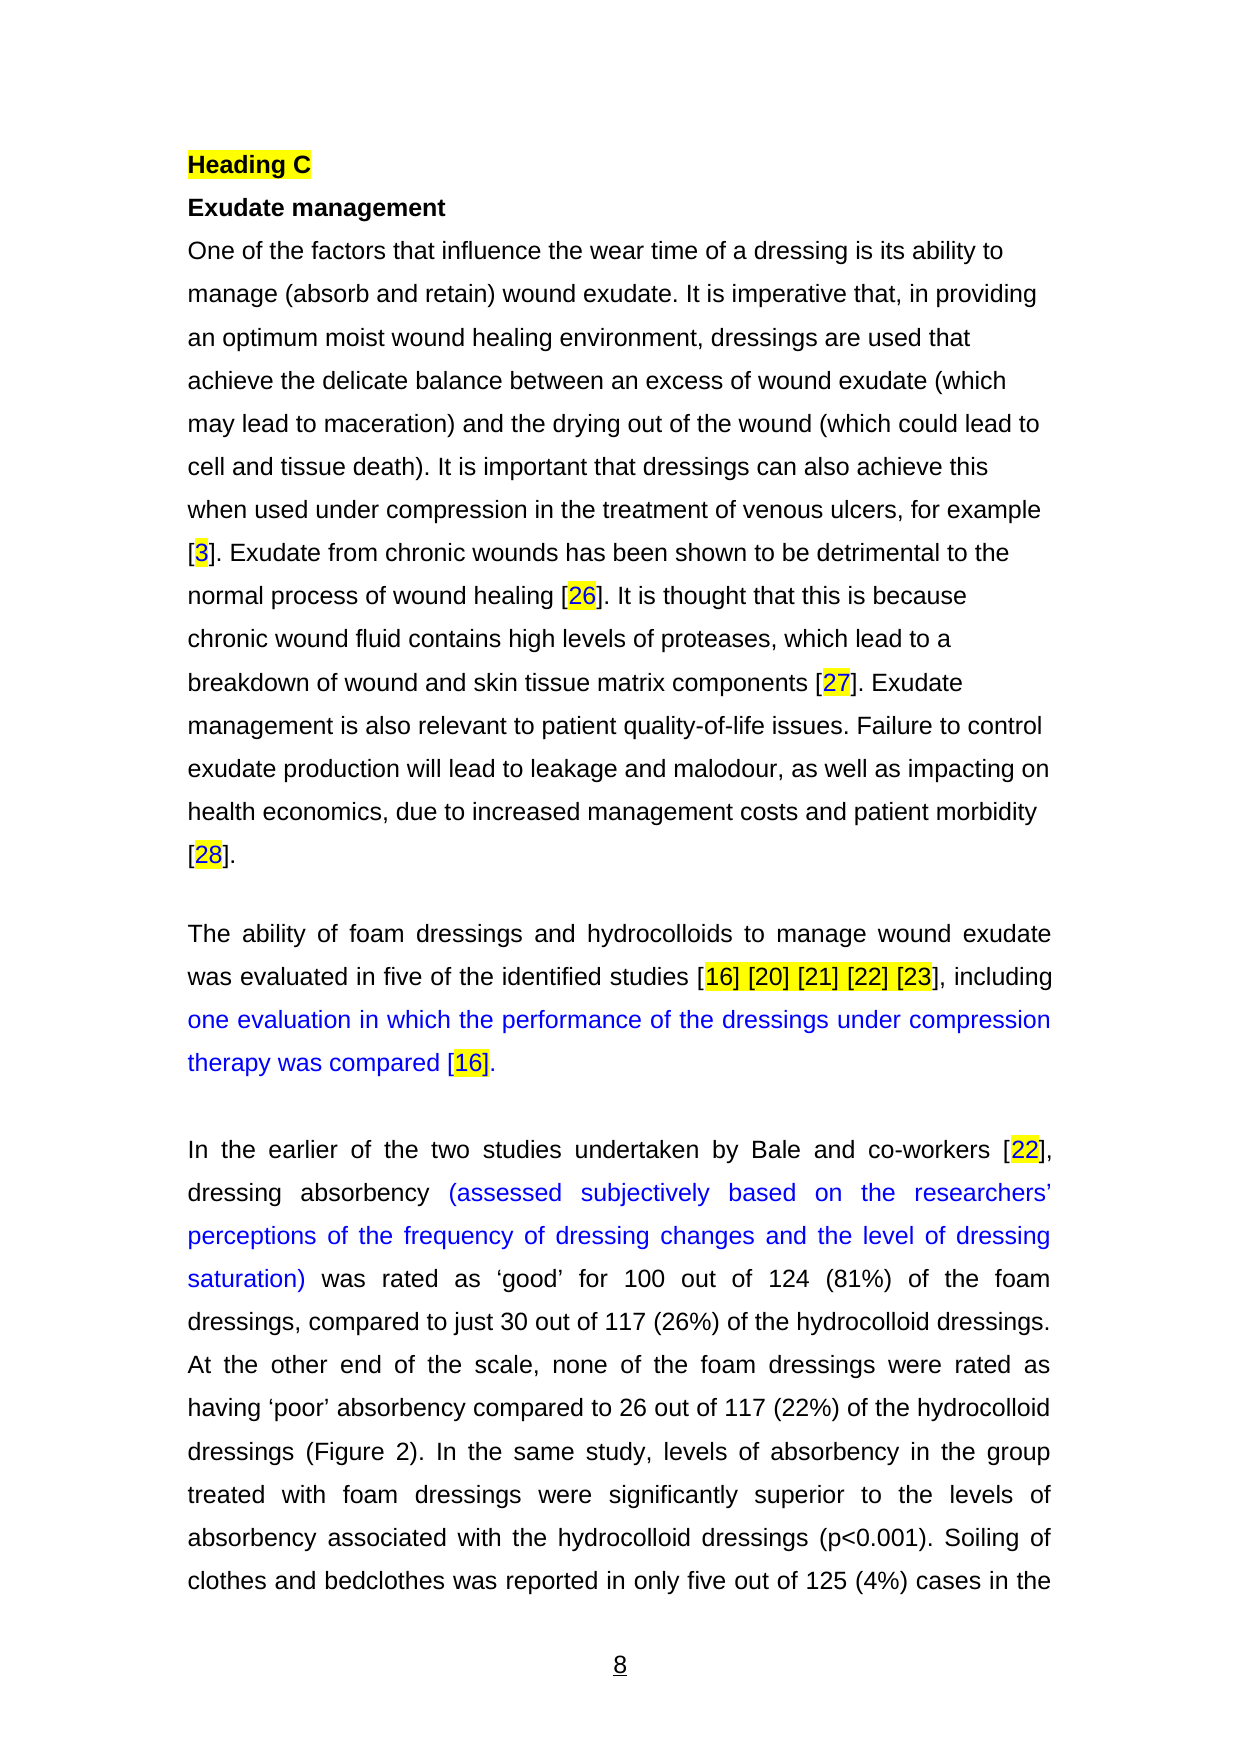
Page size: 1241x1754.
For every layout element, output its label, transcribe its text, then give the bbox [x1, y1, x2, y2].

text Exudate management [187, 193, 1053, 222]
text Heading C [187, 150, 1053, 179]
text The ability of foam dressings and hydrocolloids to manage wound exudate was evaluated in five of the identified studies [16] [20] [21] [22] [23], including one evaluation in which the performance of the dressings under compression therapy was compared [16]. [187, 919, 1053, 1077]
text One of the factors that influence the wear time of a dressing is its ability to manage (absorb and retain) wound exudate. It is imperative that, in providing an optimum moist wound healing environment, dressings are used that achieve the delicate balance between an excess of wound exudate (which may lead to maceration) and the drying out of the wound (which could lead to cell and tissue death). It is important that dressings can also achieve this when used under compression in the treatment of venous ulcers, for example [3]. Exudate from chronic wounds has been shown to be detrimental to the normal process of wound healing [26]. It is thought that this is because chronic wound fluid contains high levels of proteases, which lead to a breakdown of wound and skin tissue matrix components [27]. Exudate management is also relevant to patient quality-of-life issues. Failure to control exudate production will lead to leakage and malodour, as well as impacting on health economics, due to increased management costs and patient morbidity [28]. [187, 236, 1053, 869]
text In the earlier of the two studies undertaken by Bale and co-workers [22], dressing absorbency (assessed subjectively based on the researchers’ perceptions of the frequency of dressing changes and the level of dressing saturation) was rated as ‘good’ for 100 out of 124 (81%) of the foam dressings, compared to just 30 out of 117 (26%) of the hydrocolloid dressings. At the other end of the scale, none of the foam dressings were rated as having ‘poor’ absorbency compared to 26 out of 117 (22%) of the hydrocolloid dressings (Figure 2). In the same study, levels of absorbency in the group treated with foam dressings were significantly superior to the levels of absorbency associated with the hydrocolloid dressings (p<0.001). Soiling of clothes and bedclothes was reported in only five out of 125 (4%) cases in the [187, 1135, 1053, 1595]
